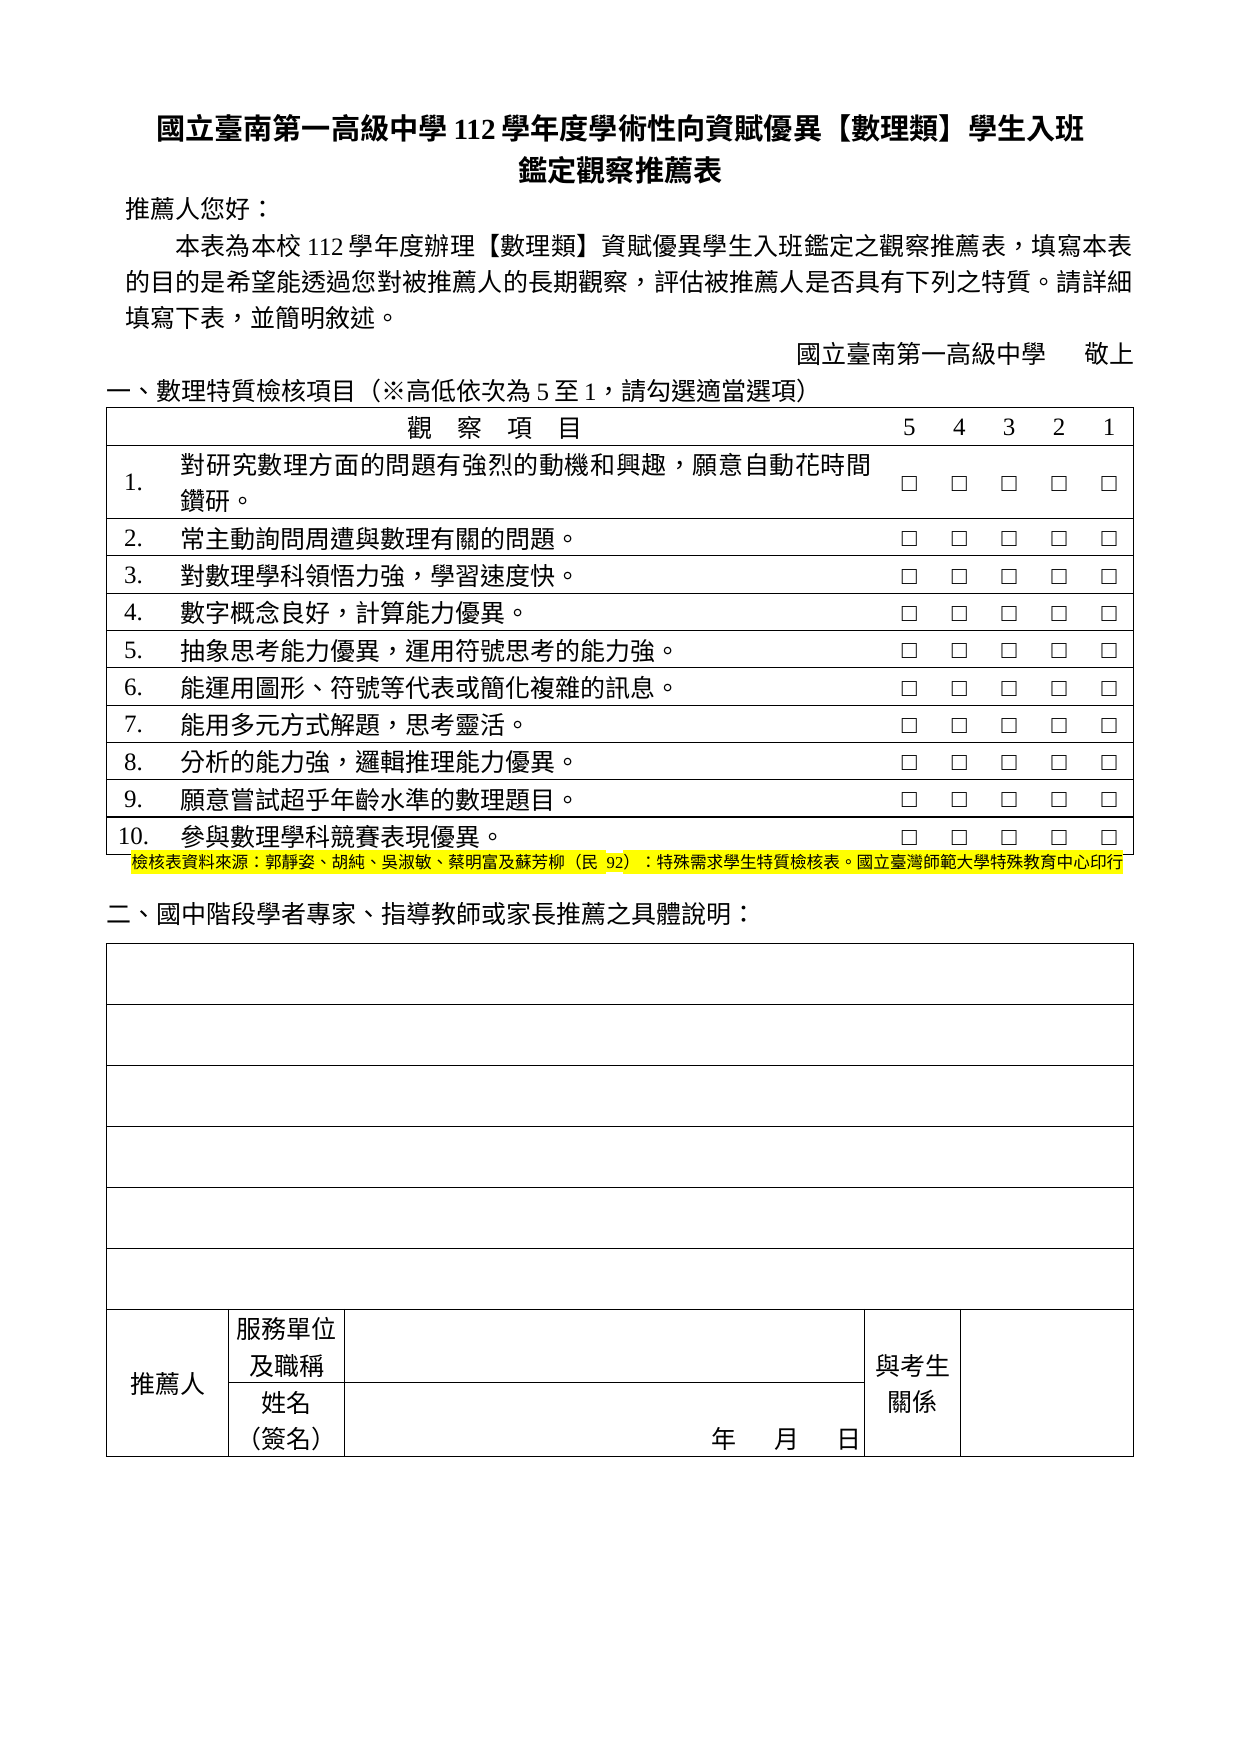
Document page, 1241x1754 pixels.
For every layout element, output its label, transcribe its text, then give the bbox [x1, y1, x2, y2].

table_cell [107, 1066, 1133, 1126]
table_cell □ [984, 594, 1034, 630]
table_cell [961, 1310, 1133, 1456]
text 本表為本校112學年度辦理【數理類】資賦優異學生入班鑑定之觀察推薦表，填寫本表的目的是希望能透過您對被推薦人的長期觀察，評估被推薦人是否具有下列之特質。請詳細填寫下表，並簡明敘述。 [125, 226, 1134, 335]
text 國立臺南第一高級中學 敬上 [106, 335, 1134, 371]
table_header [107, 944, 1133, 1004]
table_cell □ [884, 631, 934, 667]
table_cell □ [1084, 631, 1133, 667]
text 一、數理特質檢核項目（※高低依次為5至1，請勾選適當選項） [106, 371, 1134, 407]
text 二、國中階段學者專家、指導教師或家長推薦之具體說明： [106, 894, 1134, 931]
table_cell □ [1034, 706, 1084, 742]
table_header 1 [1084, 408, 1133, 444]
table_cell 服務單位 及職稱 [229, 1310, 344, 1382]
text 國立臺南第一高級中學112學年度學術性向資賦優異【數理類】學生入班 [106, 106, 1134, 148]
table_cell □ [984, 519, 1034, 555]
table_cell 3. [107, 556, 169, 593]
table_cell □ [884, 706, 934, 742]
table_cell □ [934, 594, 984, 630]
table_cell □ [1034, 631, 1084, 667]
table_cell 分析的能力強，邏輯推理能力優異。 [169, 743, 884, 779]
table_cell □ [1084, 519, 1133, 555]
table_cell 能運用圖形、符號等代表或簡化複雜的訊息。 [169, 668, 884, 704]
table_cell □ [934, 743, 984, 779]
table_cell □ [984, 780, 1034, 816]
table_cell □ [934, 631, 984, 667]
table_cell □ [1084, 556, 1133, 593]
table_cell □ [934, 818, 984, 854]
table_cell [107, 1188, 1133, 1248]
table_cell □ [884, 743, 934, 779]
table_cell □ [934, 519, 984, 555]
table_cell □ [884, 556, 934, 593]
table_cell □ [1084, 743, 1133, 779]
table_cell □ [1084, 706, 1133, 742]
table_header 4 [934, 408, 984, 444]
table_cell □ [884, 780, 934, 816]
table_cell 2. [107, 519, 169, 555]
table_cell □ [984, 818, 1034, 854]
table_cell 1. [107, 446, 169, 518]
table_cell 姓名 （簽名） [229, 1383, 344, 1456]
table_cell 7. [107, 706, 169, 742]
table_cell 抽象思考能力優異，運用符號思考的能力強。 [169, 631, 884, 667]
table_cell 4. [107, 594, 169, 630]
table_header 觀 察 項 目 [107, 408, 884, 444]
text 鑑定觀察推薦表 [106, 148, 1134, 190]
table_cell [345, 1310, 864, 1382]
table_cell □ [984, 446, 1034, 518]
table_cell 5. [107, 631, 169, 667]
table_cell 常主動詢問周遭與數理有關的問題。 [169, 519, 884, 555]
table_cell □ [1084, 818, 1133, 854]
table_cell □ [984, 668, 1034, 704]
table_cell □ [934, 706, 984, 742]
table_header 3 [984, 408, 1034, 444]
table_cell 願意嘗試超乎年齡水準的數理題目。 [169, 780, 884, 816]
table_cell □ [934, 446, 984, 518]
table_cell □ [884, 519, 934, 555]
text 推薦人您好： [106, 190, 1134, 226]
table_cell □ [884, 668, 934, 704]
table_cell □ [1034, 818, 1084, 854]
table_cell 能用多元方式解題，思考靈活。 [169, 706, 884, 742]
table_cell 數字概念良好，計算能力優異。 [169, 594, 884, 630]
table_cell □ [884, 446, 934, 518]
table_cell [107, 1005, 1133, 1065]
table_cell □ [984, 556, 1034, 593]
table_cell 年 月 日 [345, 1383, 864, 1456]
table_cell □ [934, 780, 984, 816]
table_cell □ [1034, 780, 1084, 816]
table_cell □ [984, 743, 1034, 779]
table_cell □ [1034, 556, 1084, 593]
table_cell □ [1034, 594, 1084, 630]
table_header 2 [1034, 408, 1084, 444]
table_cell 推薦人 [107, 1310, 228, 1456]
table_cell □ [1084, 594, 1133, 630]
table_cell □ [1034, 668, 1084, 704]
table_cell □ [1084, 668, 1133, 704]
table_cell □ [984, 631, 1034, 667]
table_cell □ [884, 594, 934, 630]
table_cell □ [984, 706, 1034, 742]
table_cell [107, 1249, 1133, 1309]
table_cell 6. [107, 668, 169, 704]
table_cell □ [1034, 519, 1084, 555]
table_cell 對研究數理方面的問題有強烈的動機和興趣，願意自動花時間鑽研。 [169, 446, 884, 518]
table_cell □ [934, 556, 984, 593]
table_cell 與考生 關係 [865, 1310, 960, 1456]
table_cell 8. [107, 743, 169, 779]
table_cell 參與數理學科競賽表現優異。 [169, 818, 884, 854]
table_cell 10. [107, 818, 169, 854]
table_cell 對數理學科領悟力強，學習速度快。 [169, 556, 884, 593]
table_cell □ [934, 668, 984, 704]
table_header 5 [884, 408, 934, 444]
table_cell [107, 1127, 1133, 1187]
table_cell □ [1034, 743, 1084, 779]
table_cell 9. [107, 780, 169, 816]
table_cell □ [1034, 446, 1084, 518]
table_cell □ [1084, 446, 1133, 518]
table_cell □ [1084, 780, 1133, 816]
table_cell □ [884, 818, 934, 854]
